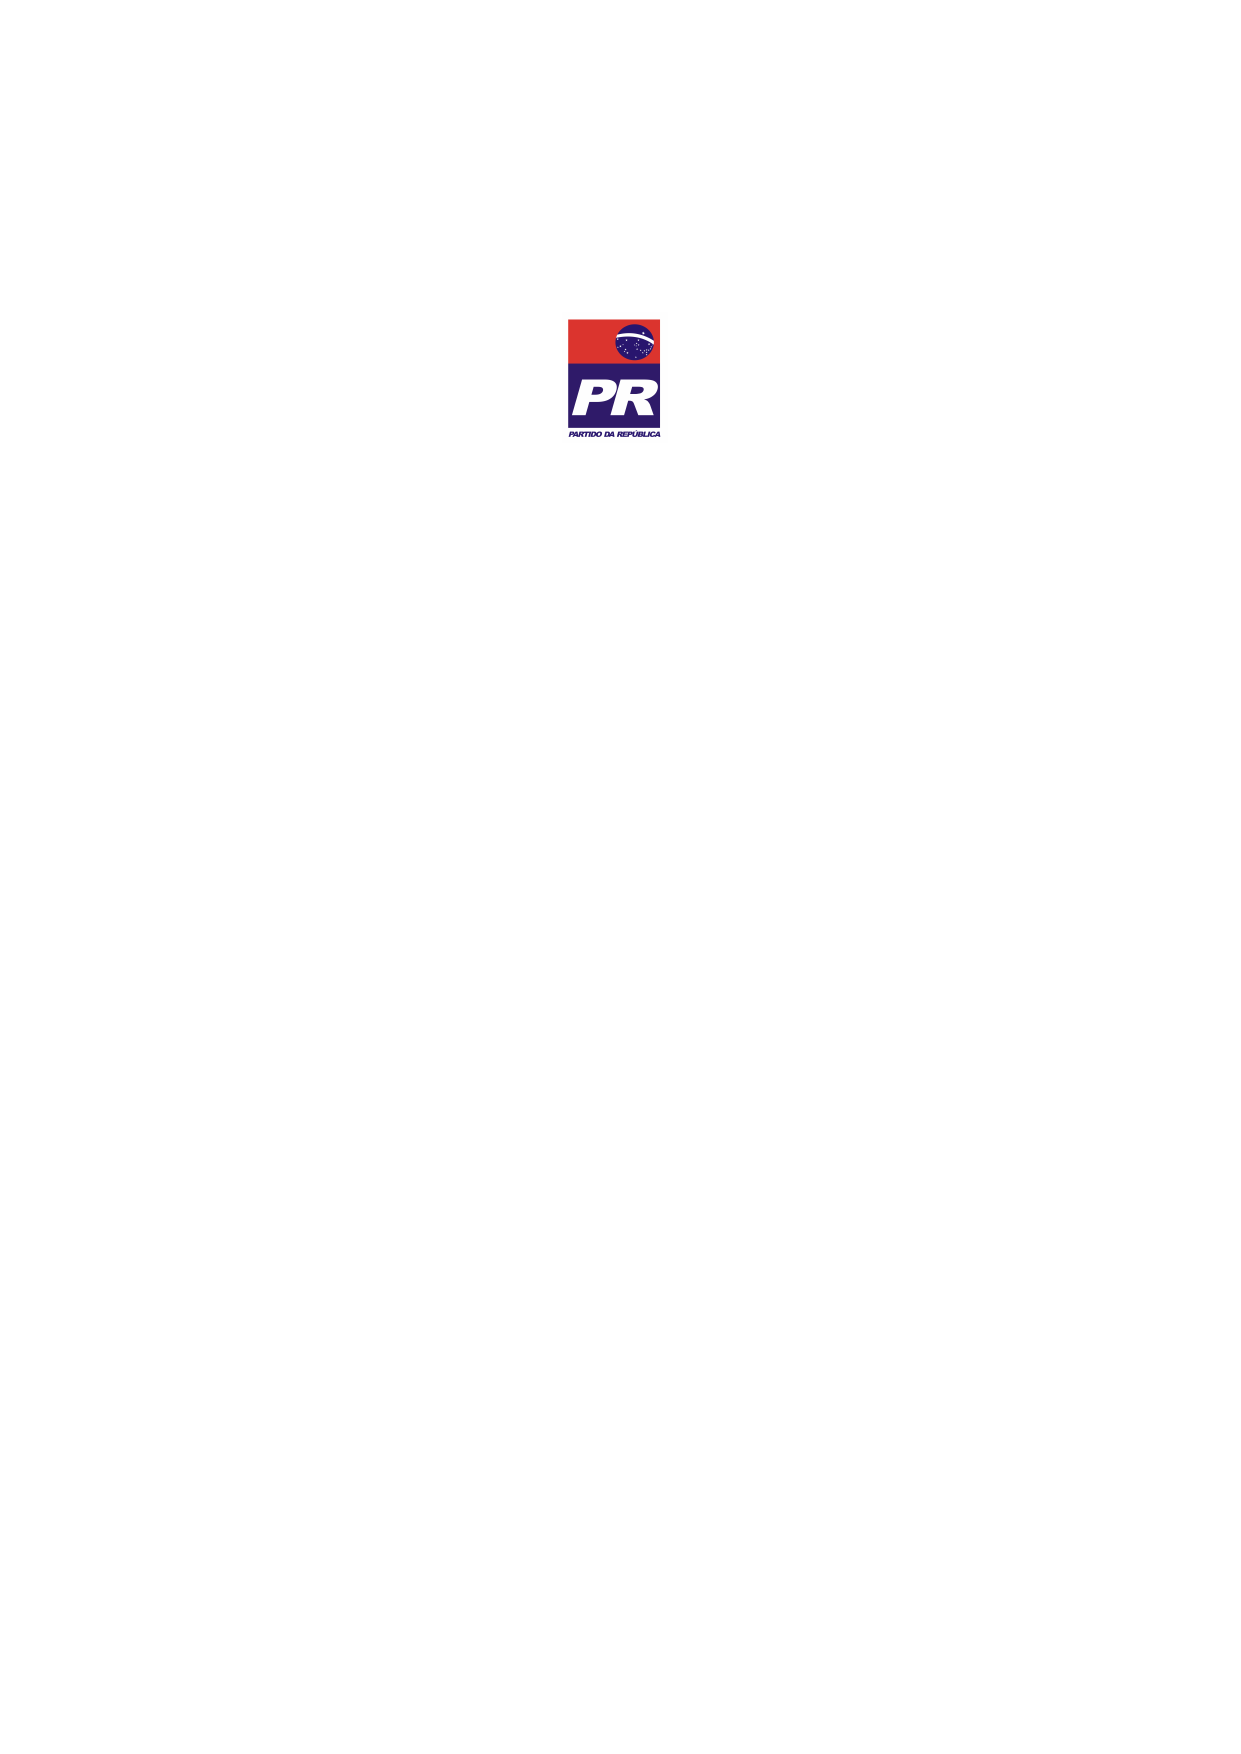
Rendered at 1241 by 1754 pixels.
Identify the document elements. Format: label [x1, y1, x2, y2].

picture [562, 312, 668, 443]
